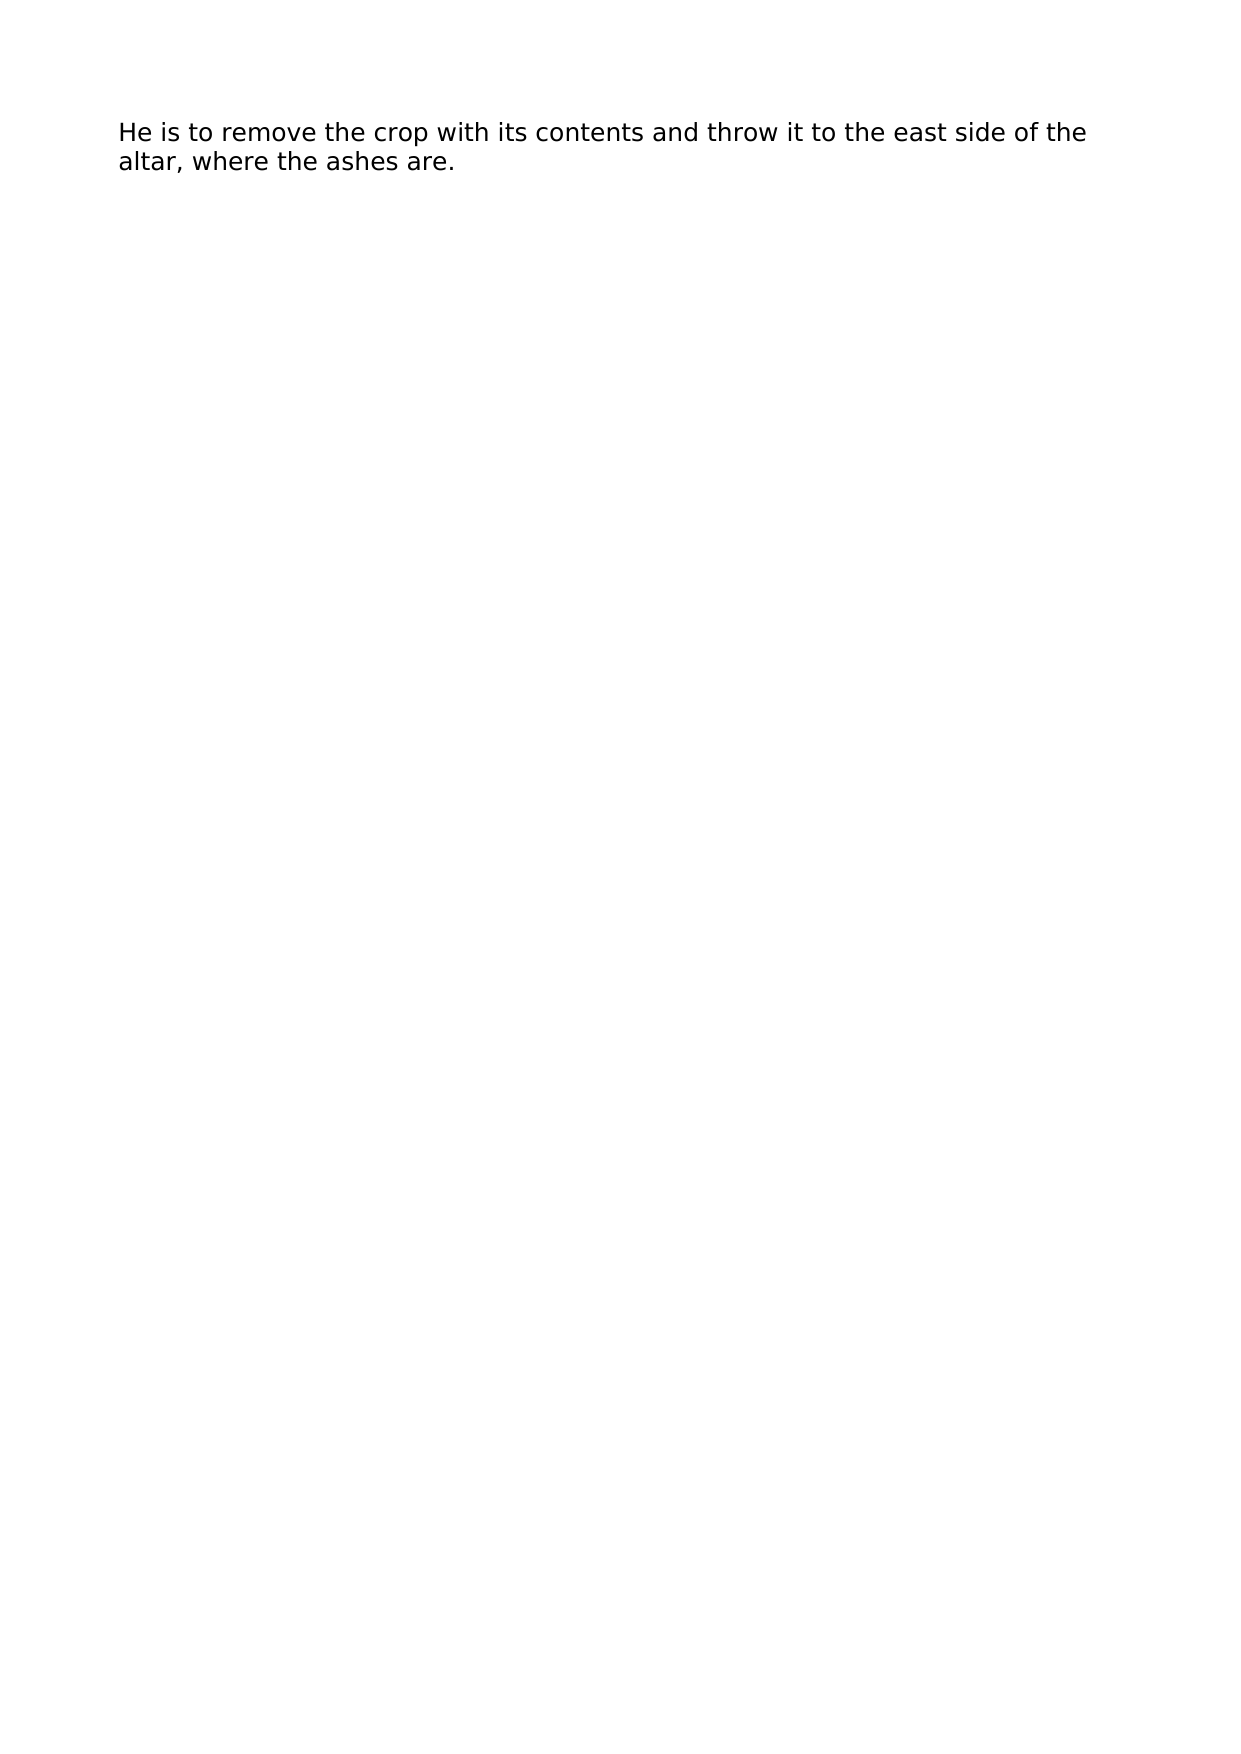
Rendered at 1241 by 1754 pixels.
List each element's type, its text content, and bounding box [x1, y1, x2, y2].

text He is to remove the crop with its contents and throw it to the east side of the altar, where the ashes are. [118, 118, 1122, 176]
